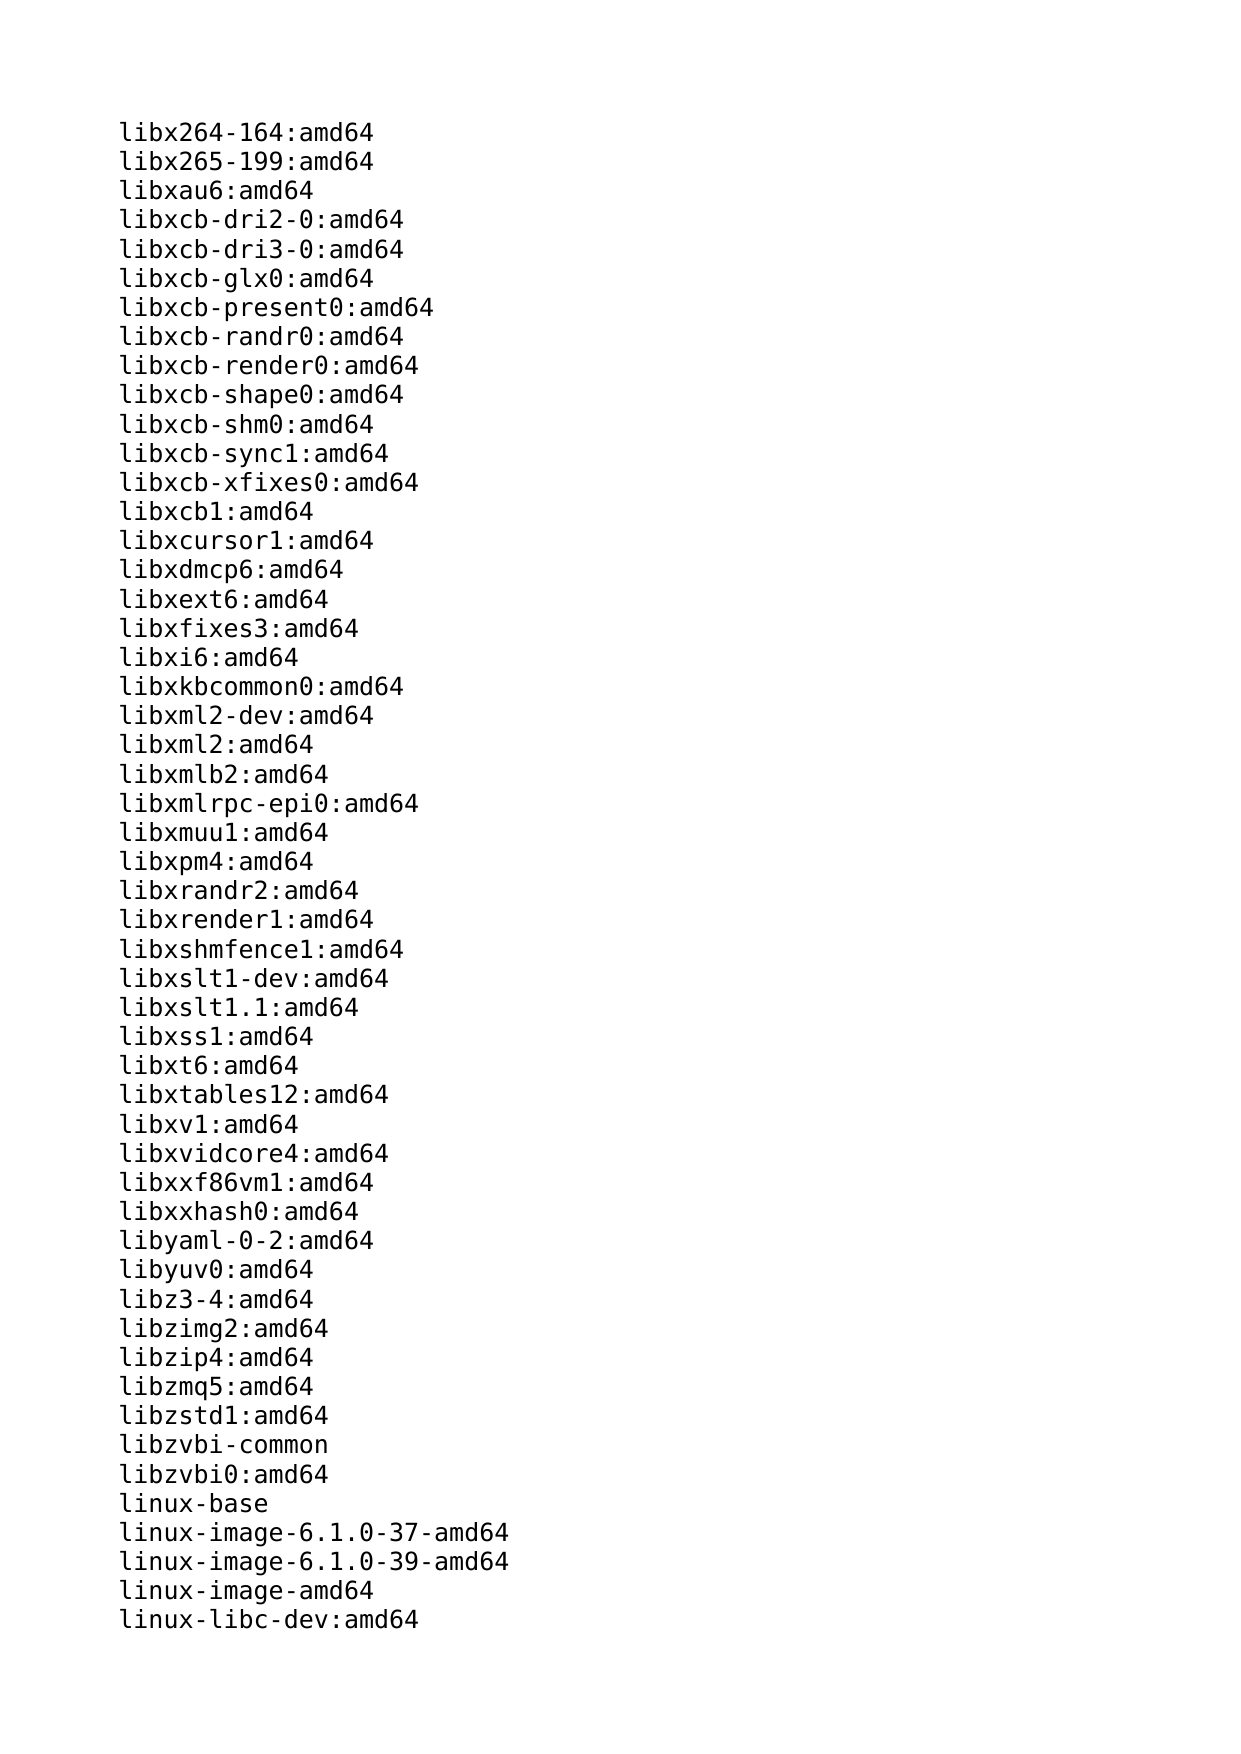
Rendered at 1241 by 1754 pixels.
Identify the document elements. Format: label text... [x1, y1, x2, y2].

text libx264-164:amd64 libx265-199:amd64 libxau6:amd64 libxcb-dri2-0:amd64 libxcb-dri3-0:amd64 libxcb-glx0:amd64 libxcb-present0:amd64 libxcb-randr0:amd64 libxcb-render0:amd64 libxcb-shape0:amd64 libxcb-shm0:amd64 libxcb-sync1:amd64 libxcb-xfixes0:amd64 libxcb1:amd64 libxcursor1:amd64 libxdmcp6:amd64 libxext6:amd64 libxfixes3:amd64 libxi6:amd64 libxkbcommon0:amd64 libxml2-dev:amd64 libxml2:amd64 libxmlb2:amd64 libxmlrpc-epi0:amd64 libxmuu1:amd64 libxpm4:amd64 libxrandr2:amd64 libxrender1:amd64 libxshmfence1:amd64 libxslt1-dev:amd64 libxslt1.1:amd64 libxss1:amd64 libxt6:amd64 libxtables12:amd64 libxv1:amd64 libxvidcore4:amd64 libxxf86vm1:amd64 libxxhash0:amd64 libyaml-0-2:amd64 libyuv0:amd64 libz3-4:amd64 libzimg2:amd64 libzip4:amd64 libzmq5:amd64 libzstd1:amd64 libzvbi-common libzvbi0:amd64 linux-base linux-image-6.1.0-37-amd64 linux-image-6.1.0-39-amd64 linux-image-amd64 linux-libc-dev:amd64 [118, 118, 1122, 1635]
